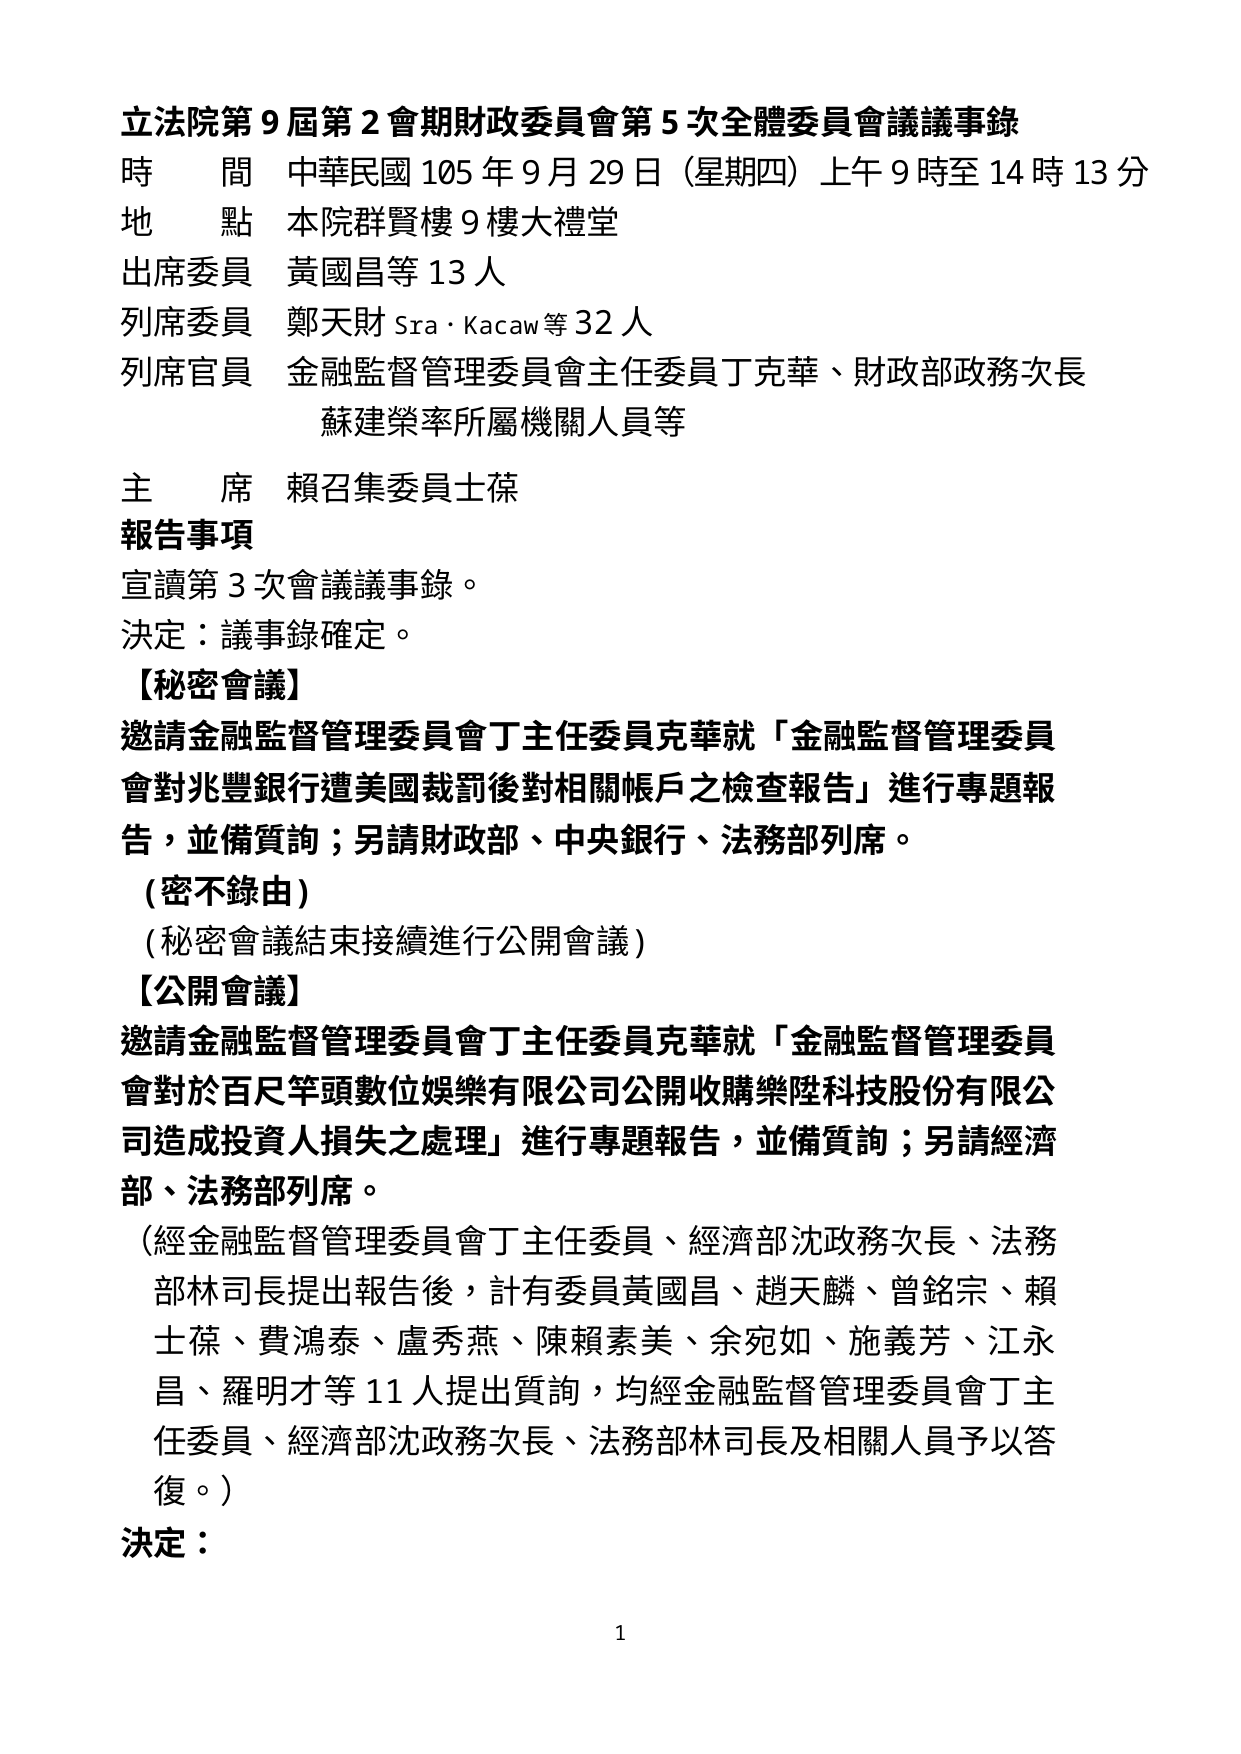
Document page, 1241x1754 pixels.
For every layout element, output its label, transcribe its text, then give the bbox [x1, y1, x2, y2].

text 出席委員 黃國昌等13人 [120, 244, 1120, 294]
text 【公開會議】 [120, 963, 1120, 1013]
text 時 間 中華民國105年9月29日（星期四）上午9時至14時13分 [120, 144, 1153, 194]
text 決定：議事錄確定。 [120, 607, 1120, 657]
text 蘇建榮率所屬機關人員等 [120, 394, 1120, 444]
text 邀請金融監督管理委員會丁主任委員克華就「金融監督管理委員會對兆豐銀行遭美國裁罰後對相關帳戶之檢查報告」進行專題報告，並備質詢；另請財政部、中央銀行、法務部列席。 [120, 707, 1057, 863]
text 報告事項 [120, 507, 1120, 557]
text 決定： [120, 1513, 1120, 1565]
text 邀請金融監督管理委員會丁主任委員克華就「金融監督管理委員會對於百尺竿頭數位娛樂有限公司公開收購樂陞科技股份有限公司造成投資人損失之處理」進行專題報告，並備質詢；另請經濟部、法務部列席。 [120, 1013, 1057, 1213]
text 列席委員 鄭天財Sra．Kacaw等32人 [120, 294, 1087, 344]
text 立法院第9屆第2會期財政委員會第5次全體委員會議議事錄 [120, 94, 1122, 144]
text 地 點 本院群賢樓9樓大禮堂 [120, 194, 1170, 244]
text 宣讀第3次會議議事錄。 [120, 557, 1120, 607]
text 列席官員 金融監督管理委員會主任委員丁克華、財政部政務次長 [120, 344, 1120, 394]
text (密不錄由) [120, 863, 1057, 913]
text 【秘密會議】 [120, 657, 1120, 707]
text （經金融監督管理委員會丁主任委員、經濟部沈政務次長、法務部林司長提出報告後，計有委員黃國昌、趙天麟、曾銘宗、賴士葆、費鴻泰、盧秀燕、陳賴素美、余宛如、施義芳、江永昌、羅明才等11人提出質詢，均經金融監督管理委員會丁主任委員、經濟部沈政務次長、法務部林司長及相關人員予以答復。） [120, 1213, 1057, 1513]
text (秘密會議結束接續進行公開會議) [120, 913, 1057, 963]
text 主 席 賴召集委員士葆 [120, 444, 1120, 507]
